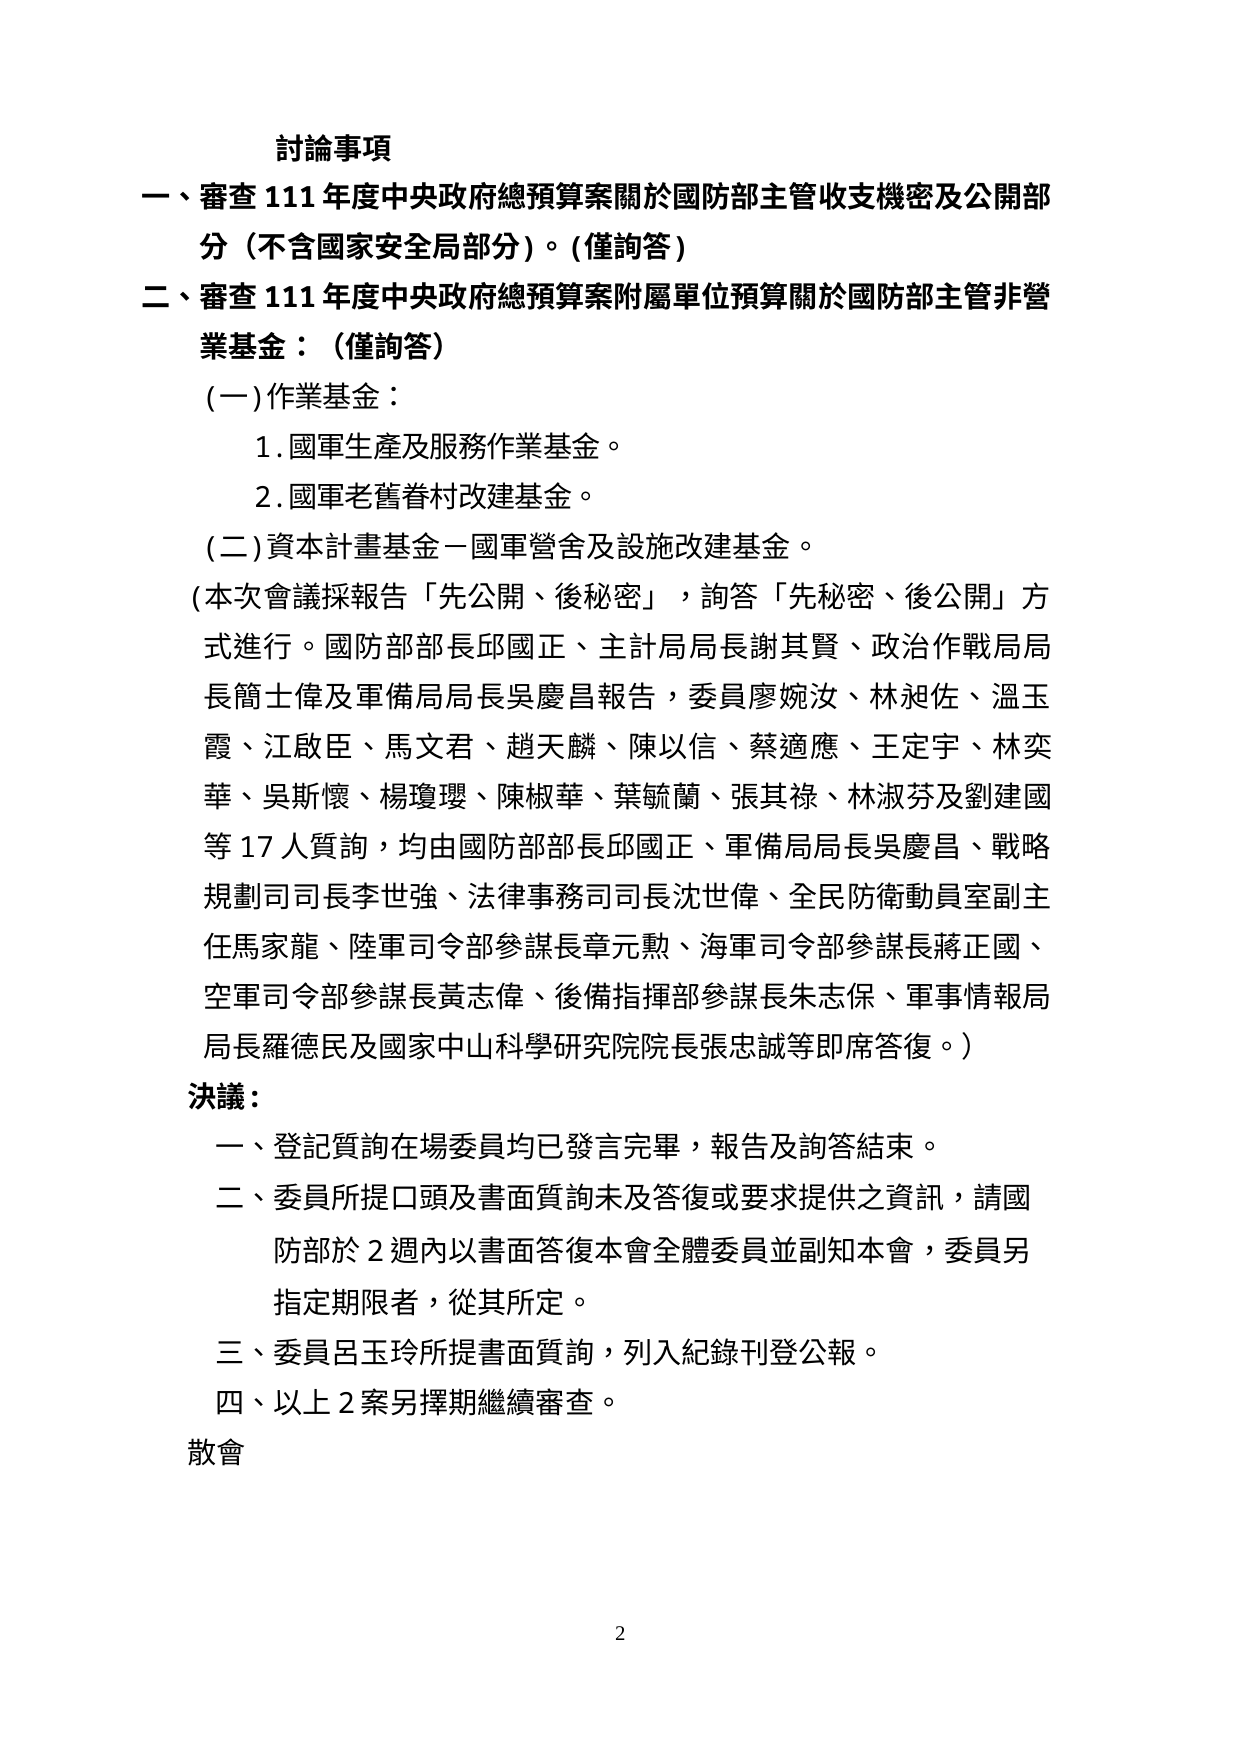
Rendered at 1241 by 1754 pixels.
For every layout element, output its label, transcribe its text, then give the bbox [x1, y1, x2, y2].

text (一)作業基金： [202, 367, 1053, 417]
text 三、委員呂玉玲所提書面質詢，列入紀錄刊登公報。 [215, 1323, 1053, 1373]
text 四、以上2案另擇期繼續審查。 [215, 1373, 1053, 1423]
text (二)資本計畫基金－國軍營舍及設施改建基金。 [202, 517, 1053, 567]
text 二、審查111年度中央政府總預算案附屬單位預算關於國防部主管非營業基金：（僅詢答） [141, 267, 1053, 367]
text 1.國軍生產及服務作業基金。 [213, 417, 1053, 467]
text 二、委員所提口頭及書面質詢未及答復或要求提供之資訊，請國防部於2週內以書面答復本會全體委員並副知本會，委員另指定期限者，從其所定。 [215, 1167, 1053, 1323]
text 一、登記質詢在場委員均已發言完畢，報告及詢答結束。 [215, 1117, 1053, 1167]
text 2.國軍老舊眷村改建基金。 [213, 467, 1053, 517]
text 一、審查111年度中央政府總預算案關於國防部主管收支機密及公開部分（不含國家安全局部分)。(僅詢答) [141, 167, 1053, 267]
text 決議: [187, 1067, 1053, 1117]
text (本次會議採報告「先公開、後秘密」，詢答「先秘密、後公開」方式進行。國防部部長邱國正、主計局局長謝其賢、政治作戰局局長簡士偉及軍備局局長吳慶昌報告，委員廖婉汝、林昶佐、溫玉霞、江啟臣、馬文君、趙天麟、陳以信、蔡適應、王定宇、林奕華、吳斯懷、楊瓊瓔、陳椒華、葉毓蘭、張其祿、林淑芬及劉建國等17人質詢，均由國防部部長邱國正、軍備局局長吳慶昌、戰略規劃司司長李世強、法律事務司司長沈世偉、全民防衛動員室副主任馬家龍、陸軍司令部參謀長章元勲、海軍司令部參謀長蔣正國、空軍司令部參謀長黃志偉、後備指揮部參謀長朱志保、軍事情報局局長羅德民及國家中山科學研究院院長張忠誠等即席答復。） [187, 567, 1053, 1067]
text 討論事項 [275, 105, 1053, 167]
text 散會 [187, 1423, 1053, 1473]
